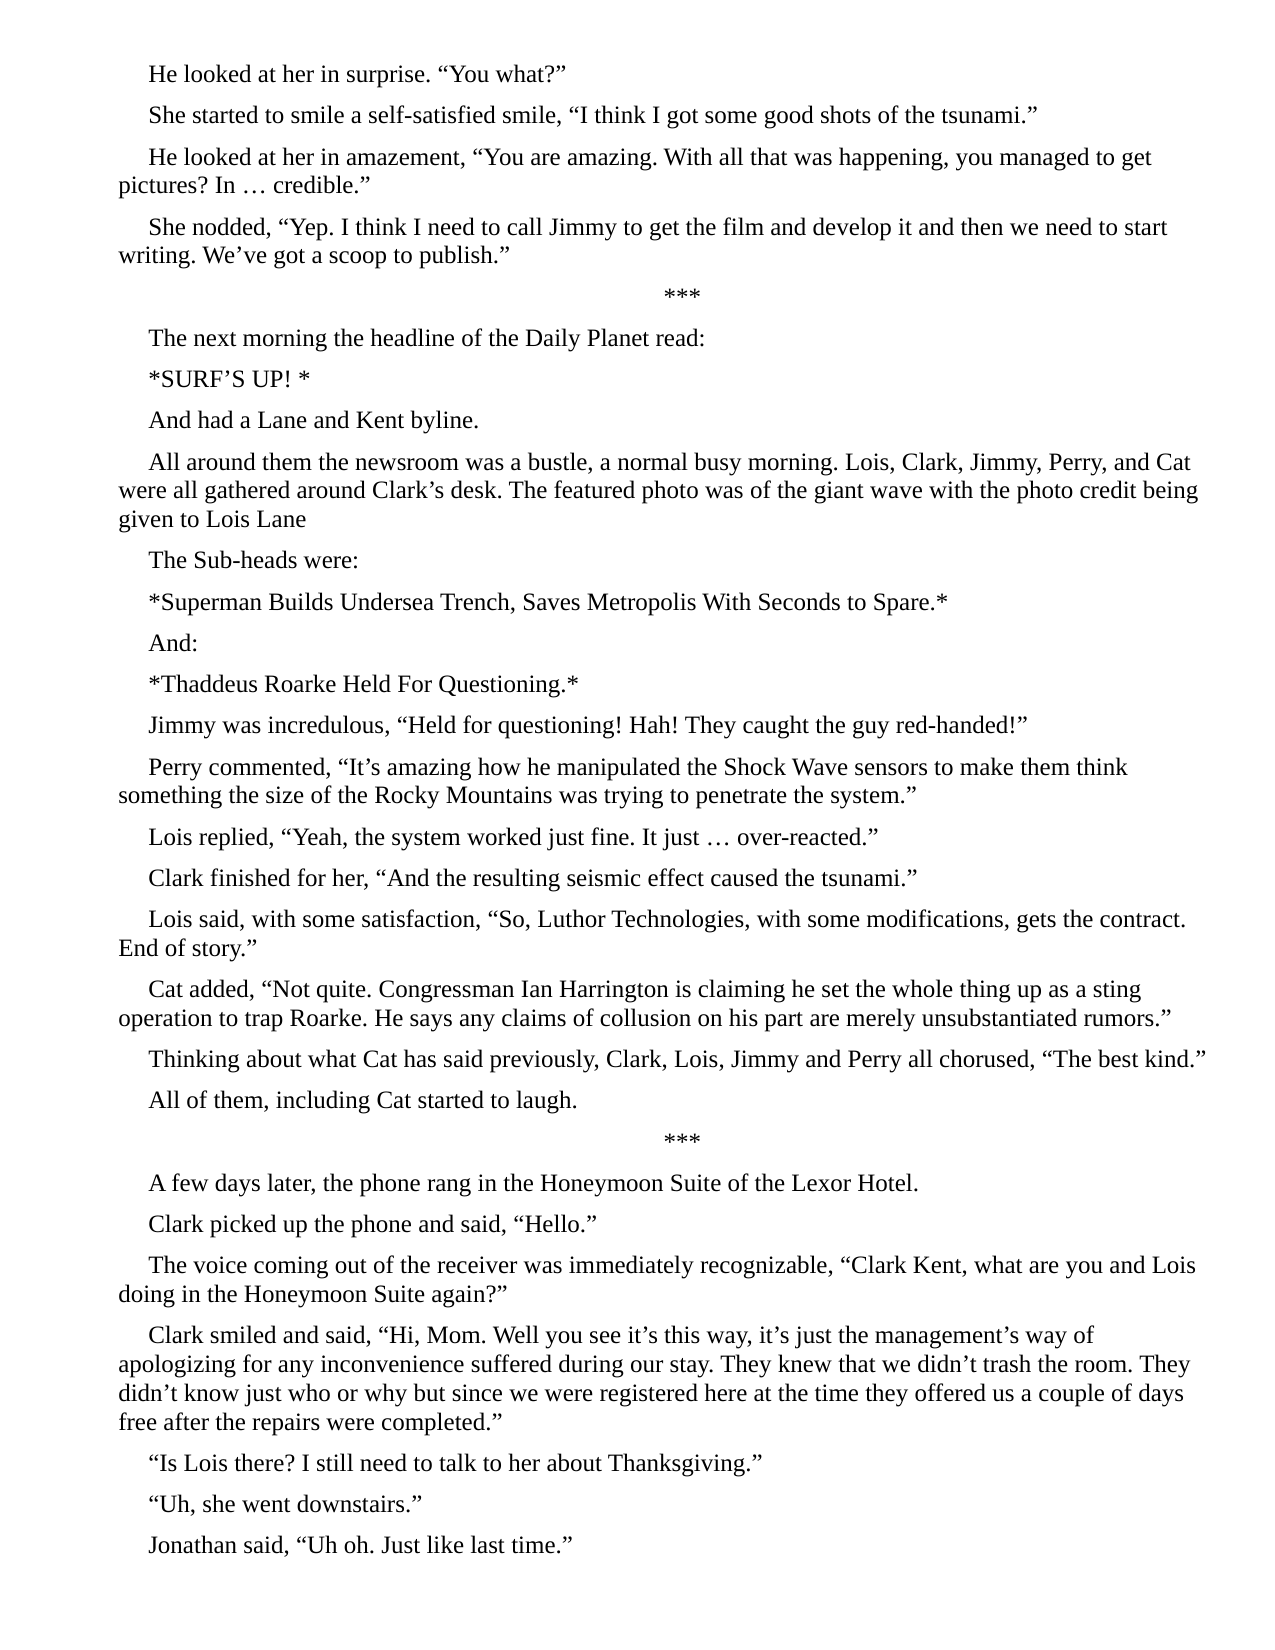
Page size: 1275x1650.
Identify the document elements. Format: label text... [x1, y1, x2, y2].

text Clark picked up the phone and said, “Hello.” [118, 1209, 1216, 1238]
text Lois replied, “Yeah, the system worked just fine. It just … over-reacted.” [118, 822, 1216, 850]
text The next morning the headline of the Daily Planet read: [118, 323, 1216, 352]
text She started to smile a self-satisfied smile, “I think I got some good shots of the tsunami.” [118, 100, 1216, 129]
text Perry commented, “It’s amazing how he manipulated the Shock Wave sensors to make them think something the size of the Rocky Mountains was trying to penetrate the system.” [118, 752, 1216, 809]
text Jonathan said, “Uh oh. Just like last time.” [118, 1530, 1216, 1559]
text And: [118, 628, 1216, 657]
text And had a Lane and Kent byline. [118, 405, 1216, 434]
text *** [118, 1127, 1216, 1155]
text “Is Lois there? I still need to talk to her about Thanksgiving.” [118, 1448, 1216, 1477]
text Cat added, “Not quite. Congressman Ian Harrington is claiming he set the whole thing up as a sting operation to trap Roarke. He says any claims of collusion on his part are merely unsubstantiated rumors.” [118, 974, 1216, 1032]
text Thinking about what Cat has said previously, Clark, Lois, Jimmy and Perry all chorused, “The best kind.” [118, 1044, 1216, 1073]
text He looked at her in surprise. “You what?” [118, 59, 1216, 88]
text *Thaddeus Roarke Held For Questioning.* [118, 669, 1216, 698]
text *** [118, 282, 1216, 310]
text He looked at her in amazement, “You are amazing. With all that was happening, you managed to get pictures? In … credible.” [118, 142, 1216, 199]
text Jimmy was incredulous, “Held for questioning! Hah! They caught the guy red-handed!” [118, 710, 1216, 739]
text She nodded, “Yep. I think I need to call Jimmy to get the film and develop it and then we need to start writing. We’ve got a scoop to publish.” [118, 212, 1216, 269]
text All of them, including Cat started to laugh. [118, 1085, 1216, 1114]
text “Uh, she went downstairs.” [118, 1489, 1216, 1518]
text Lois said, with some satisfaction, “So, Luthor Technologies, with some modifications, gets the contract. End of story.” [118, 904, 1216, 962]
text Clark smiled and said, “Hi, Mom. Well you see it’s this way, it’s just the management’s way of apologizing for any inconvenience suffered during our stay. They knew that we didn’t trash the room. They didn’t know just who or why but since we were registered here at the time they offered us a couple of days free after the repairs were completed.” [118, 1320, 1216, 1435]
text A few days later, the phone rang in the Honeymoon Suite of the Lexor Hotel. [118, 1168, 1216, 1197]
text The voice coming out of the receiver was immediately recognizable, “Clark Kent, what are you and Lois doing in the Honeymoon Suite again?” [118, 1250, 1216, 1308]
text The Sub-heads were: [118, 545, 1216, 574]
text Clark finished for her, “And the resulting seismic effect caused the tsunami.” [118, 863, 1216, 892]
text *SURF’S UP! * [118, 364, 1216, 393]
text *Superman Builds Undersea Trench, Saves Metropolis With Seconds to Spare.* [118, 587, 1216, 615]
text All around them the newsroom was a bustle, a normal busy morning. Lois, Clark, Jimmy, Perry, and Cat were all gathered around Clark’s desk. The featured photo was of the giant wave with the photo credit being given to Lois Lane [118, 447, 1216, 533]
